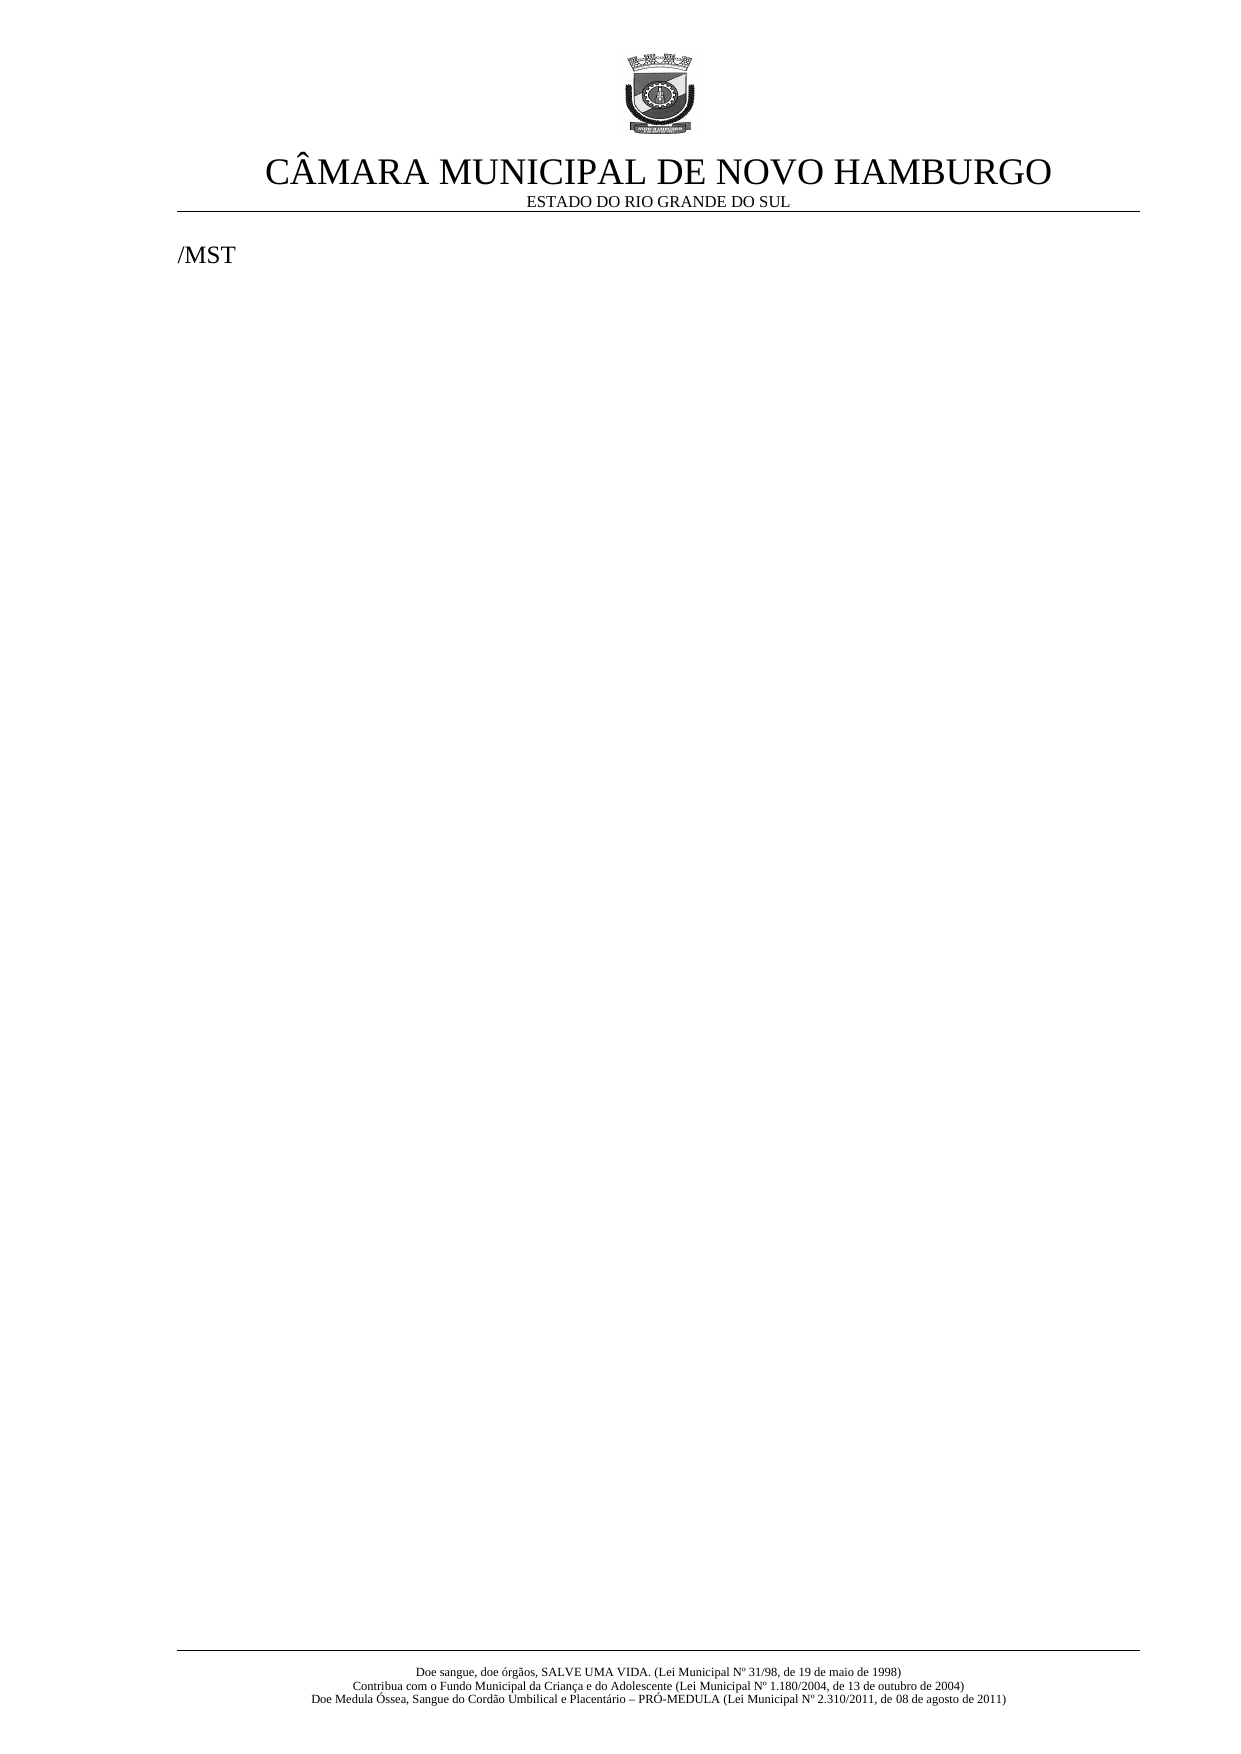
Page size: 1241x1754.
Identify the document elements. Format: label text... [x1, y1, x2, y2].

text /MST [177, 241, 1140, 269]
